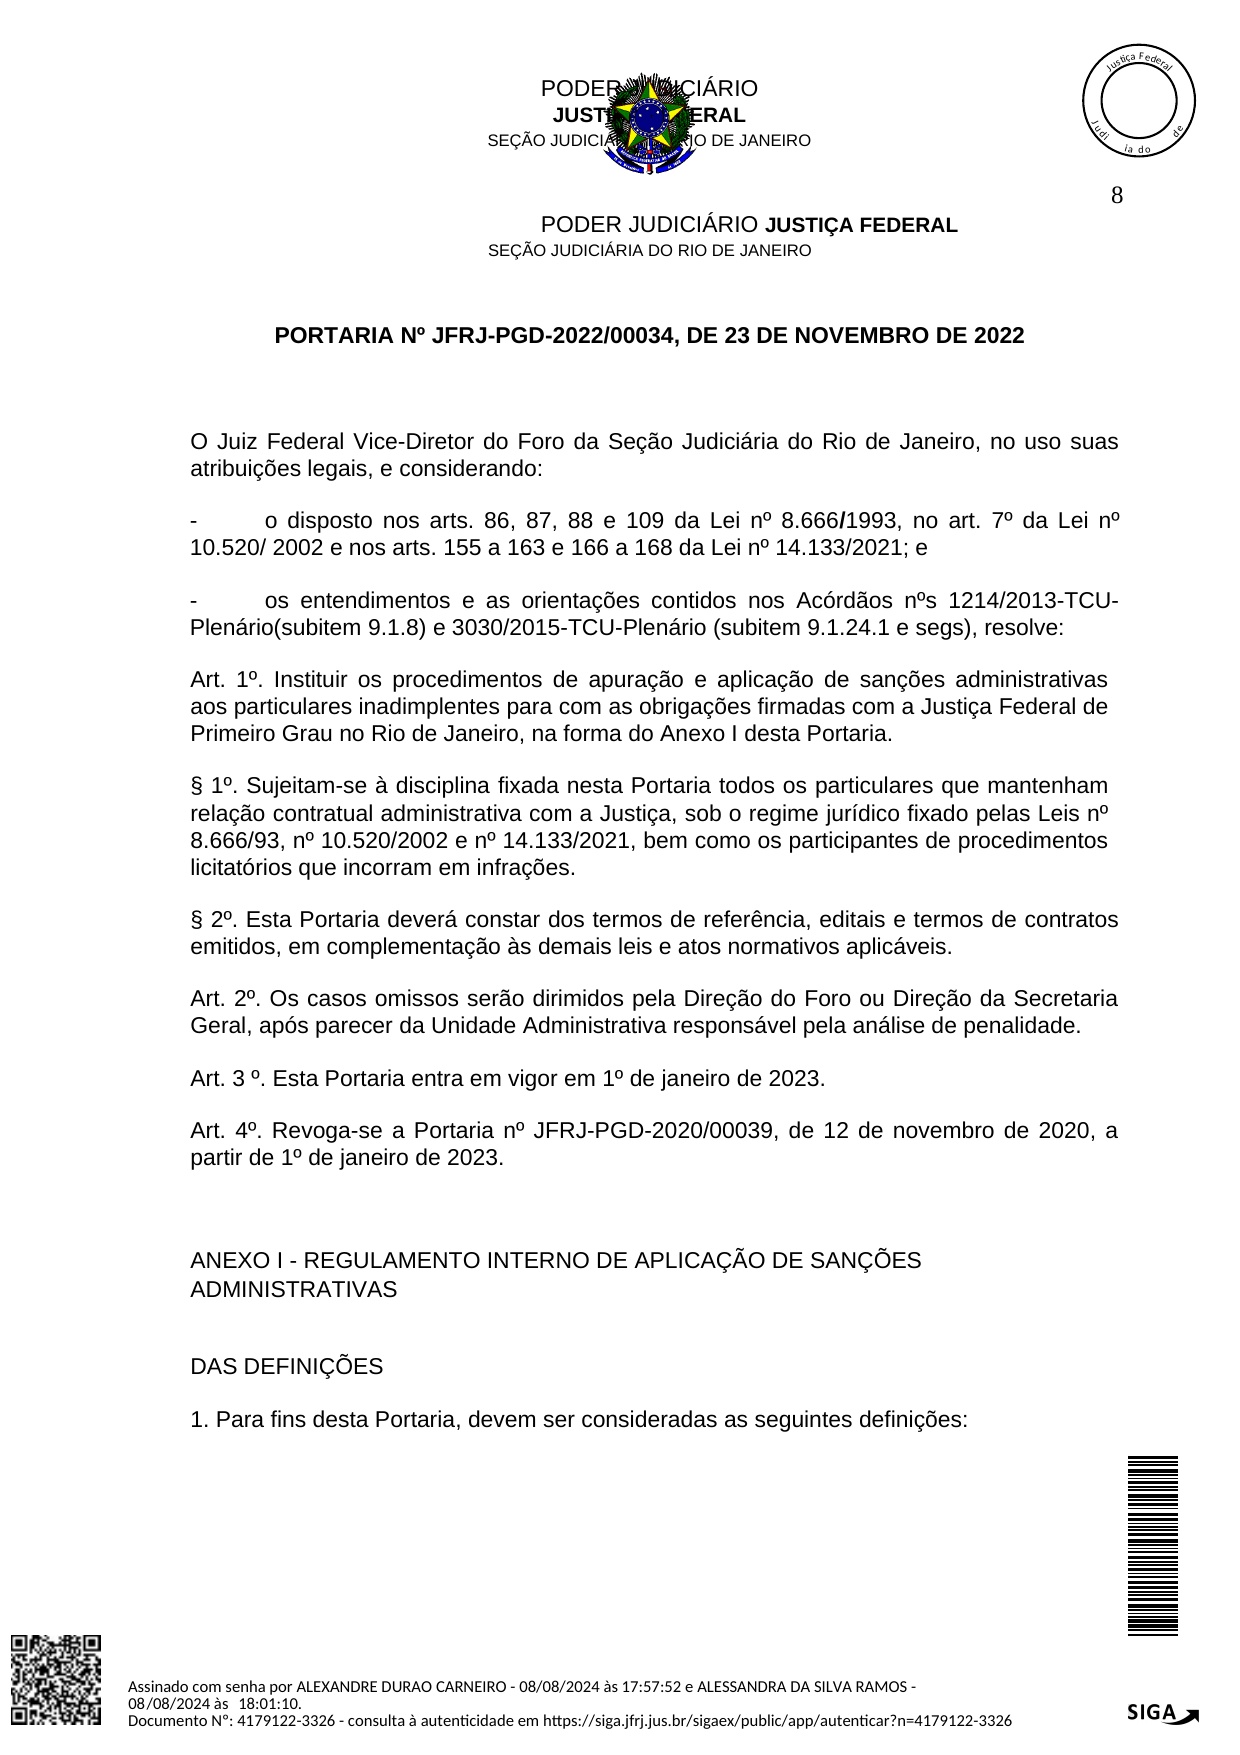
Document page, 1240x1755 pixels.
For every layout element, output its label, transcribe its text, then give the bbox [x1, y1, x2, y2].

list o disposto nos arts. 86, 87, 88 e 109 da Lei nº 8.666/1993, no art. 7º da Lei nº 10.520/ 2002 e nos arts. 155 a 163 e 166 a 168 da Lei nº 14.133/2021; e [189, 507, 1120, 561]
text 8 [191, 180, 1123, 209]
text Art. 4º. Revoga-se a Portaria nº JFRJ-PGD-2020/00039, de 12 de novembro de 2020, a partir de 1º de janeiro de 2023. [190, 1117, 1120, 1171]
text § 2º. Esta Portaria deverá constar dos termos de referência, editais e termos de contratos emitidos, em complementação às demais leis e atos normativos aplicáveis. [190, 906, 1120, 959]
text Art. 3 º. Esta Portaria entra em vigor em 1º de janeiro de 2023. [190, 1065, 1120, 1091]
list os entendimentos e as orientações contidos nos Acórdãos nºs 1214/2013-TCU-Plenário(subitem 9.1.8) e 3030/2015-TCU-Plenário (subitem 9.1.24.1 e segs), resolve: [189, 587, 1120, 640]
text § 1º. Sujeitam-se à disciplina fixada nesta Portaria todos os particulares que mantenham relação contratual administrativa com a Justiça, sob o regime jurídico fixado pelas Leis nº 8.666/93, nº 10.520/2002 e nº 14.133/2021, bem como os participantes de procedimentos licitatórios que incorram em infrações. [190, 772, 1109, 880]
subtitle SEÇÃO JUDICIÁRIA DO RIO DE JANEIRO [249, 241, 1050, 260]
text PODER JUDICIÁRIO JUSTIÇA FEDERAL [541, 211, 1122, 237]
text Art. 2º. Os casos omissos serão dirimidos pela Direção do Foro ou Direção da Secretaria Geral, após parecer da Unidade Administrativa responsável pela análise de penalidade. [190, 985, 1120, 1039]
text PORTARIA Nº JFRJ-PGD-2022/00034, DE 23 DE NOVEMBRO DE 2022 [191, 322, 1109, 348]
text DAS DEFINIÇÕES [190, 1353, 1120, 1379]
text ADMINISTRATIVAS [190, 1276, 1120, 1302]
text 1. Para fins desta Portaria, devem ser consideradas as seguintes definições: [190, 1406, 1120, 1432]
text Art. 1º. Instituir os procedimentos de apuração e aplicação de sanções administrativas aos particulares inadimplentes para com as obrigações firmadas com a Justiça Federal de Primeiro Grau no Rio de Janeiro, na forma do Anexo I desta Portaria. [190, 666, 1109, 747]
text O Juiz Federal Vice-Diretor do Foro da Seção Judiciária do Rio de Janeiro, no uso suas atribuições legais, e considerando: [190, 428, 1120, 481]
text ANEXO I - REGULAMENTO INTERNO DE APLICAÇÃO DE SANÇÕES [190, 1247, 1120, 1274]
